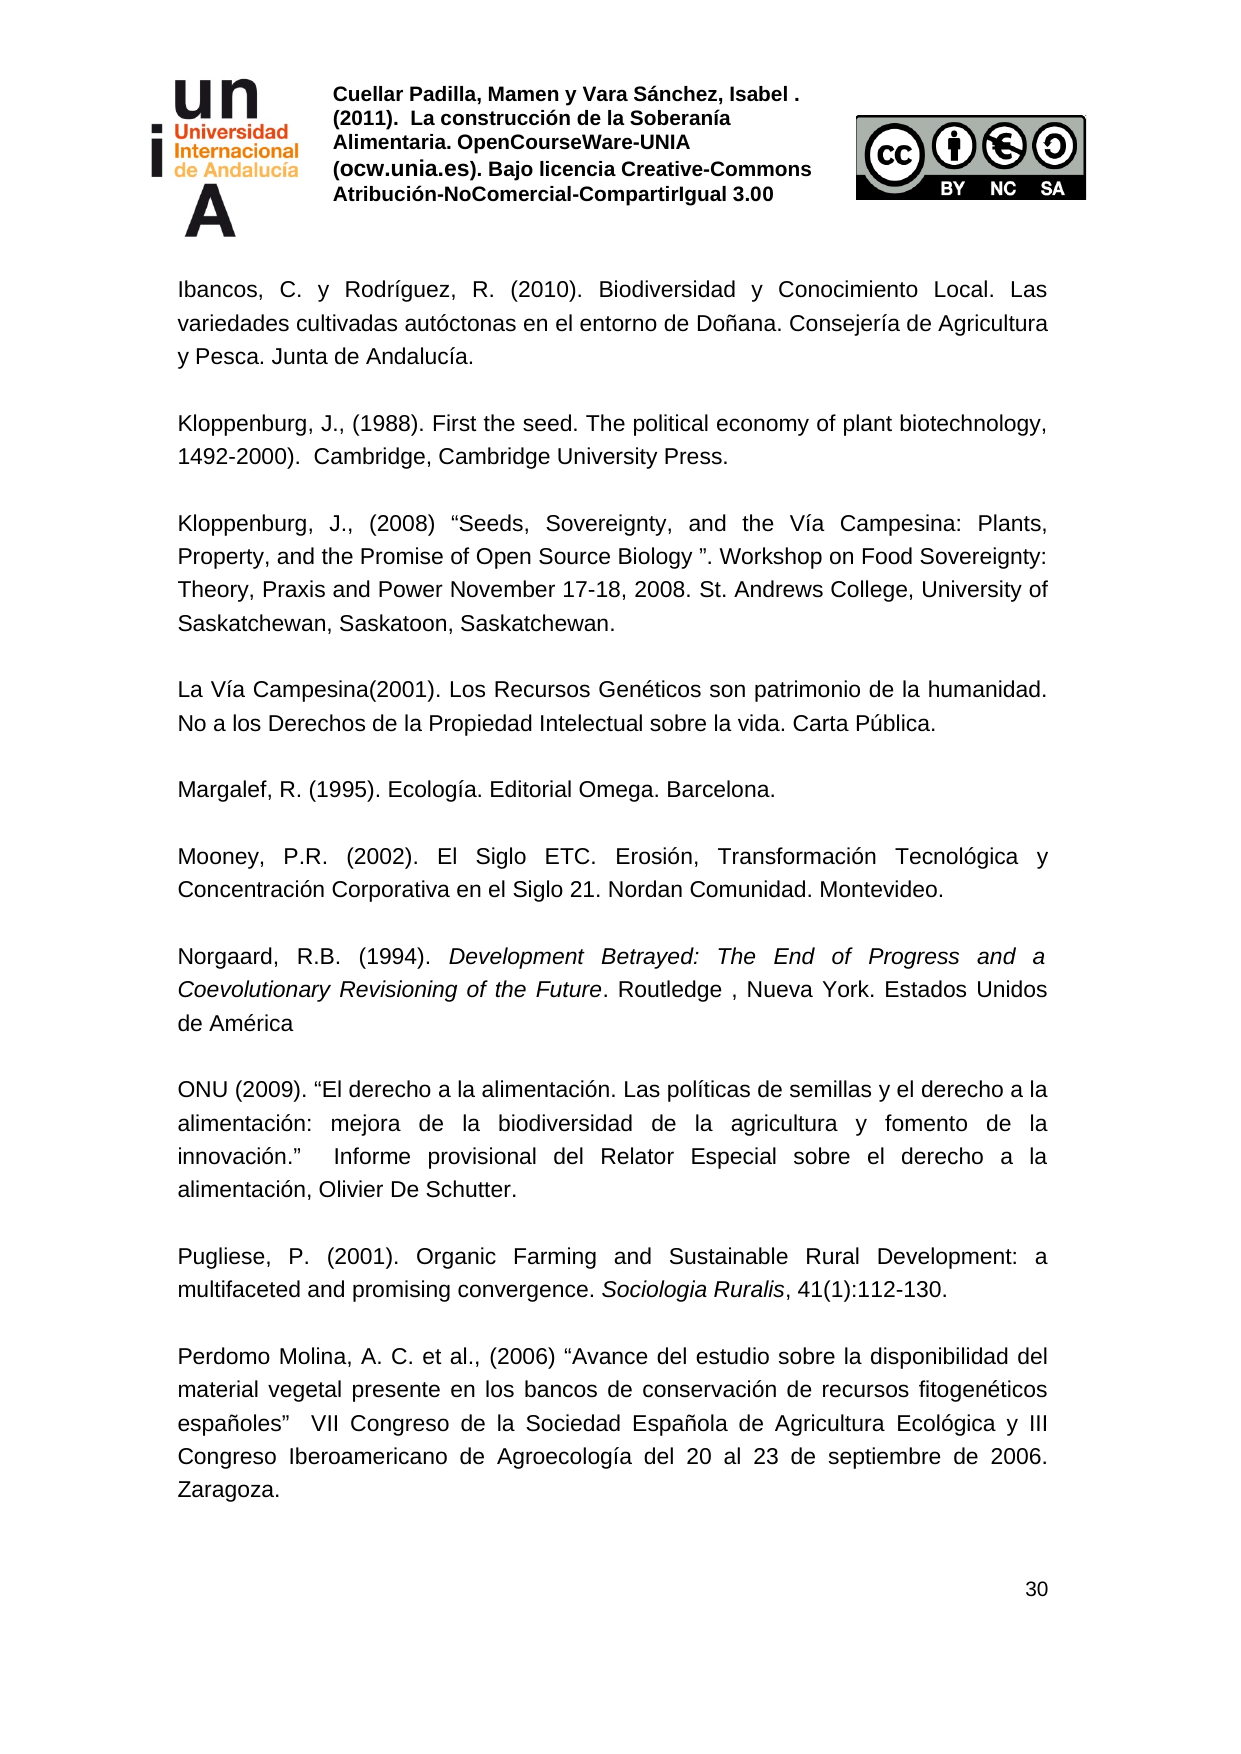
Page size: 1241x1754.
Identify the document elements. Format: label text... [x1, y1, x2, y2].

picture [148, 75, 303, 240]
text Margalef, R. (1995). Ecología. Editorial Omega. Barcelona. [177, 771, 1048, 804]
text La Vía Campesina(2001). Los Recursos Genéticos son patrimonio de la humanidad. No a los Derechos de la Propiedad Intelectual sobre la vida. Carta Pública. [177, 671, 1048, 738]
text ONU (2009). “El derecho a la alimentación. Las políticas de semillas y el derecho a la alimentación: mejora de la biodiversidad de la agricultura y fomento de la innovación.” Informe provisional del Relator Especial sobre el derecho a la alimentación, Olivier De Schutter. [177, 1071, 1048, 1204]
text Perdomo Molina, A. C. et al., (2006) “Avance del estudio sobre la disponibilidad del material vegetal presente en los bancos de conservación de recursos fitogenéticos españoles” VII Congreso de la Sociedad Española de Agricultura Ecológica y III Congreso Iberoamericano de Agroecología del 20 al 23 de septiembre de 2006. Zaragoza. [177, 1338, 1048, 1504]
text Pugliese, P. (2001). Organic Farming and Sustainable Rural Development: a multifaceted and promising convergence. Sociologia Ruralis, 41(1):112-130. [177, 1238, 1048, 1304]
text Kloppenburg, J., (2008) “Seeds, Sovereignty, and the Vía Campesina: Plants, Property, and the Promise of Open Source Biology ”. Workshop on Food Sovereignty: Theory, Praxis and Power November 17-18, 2008. St. Andrews College, University of Saskatchewan, Saskatoon, Saskatchewan. [177, 504, 1048, 638]
text Ibancos, C. y Rodríguez, R. (2010). Biodiversidad y Conocimiento Local. Las variedades cultivadas autóctonas en el entorno de Doñana. Consejería de Agricultura y Pesca. Junta de Andalucía. [177, 271, 1048, 371]
text Kloppenburg, J., (1988). First the seed. The political economy of plant biotechnology, 1492-2000). Cambridge, Cambridge University Press. [177, 404, 1048, 471]
text Norgaard, R.B. (1994). Development Betrayed: The End of Progress and a Coevolutionary Revisioning of the Future. Routledge , Nueva York. Estados Unidos de América [177, 938, 1048, 1038]
text Mooney, P.R. (2002). El Siglo ETC. Erosión, Transformación Tecnológica y Concentración Corporativa en el Siglo 21. Nordan Comunidad. Montevideo. [177, 838, 1048, 904]
